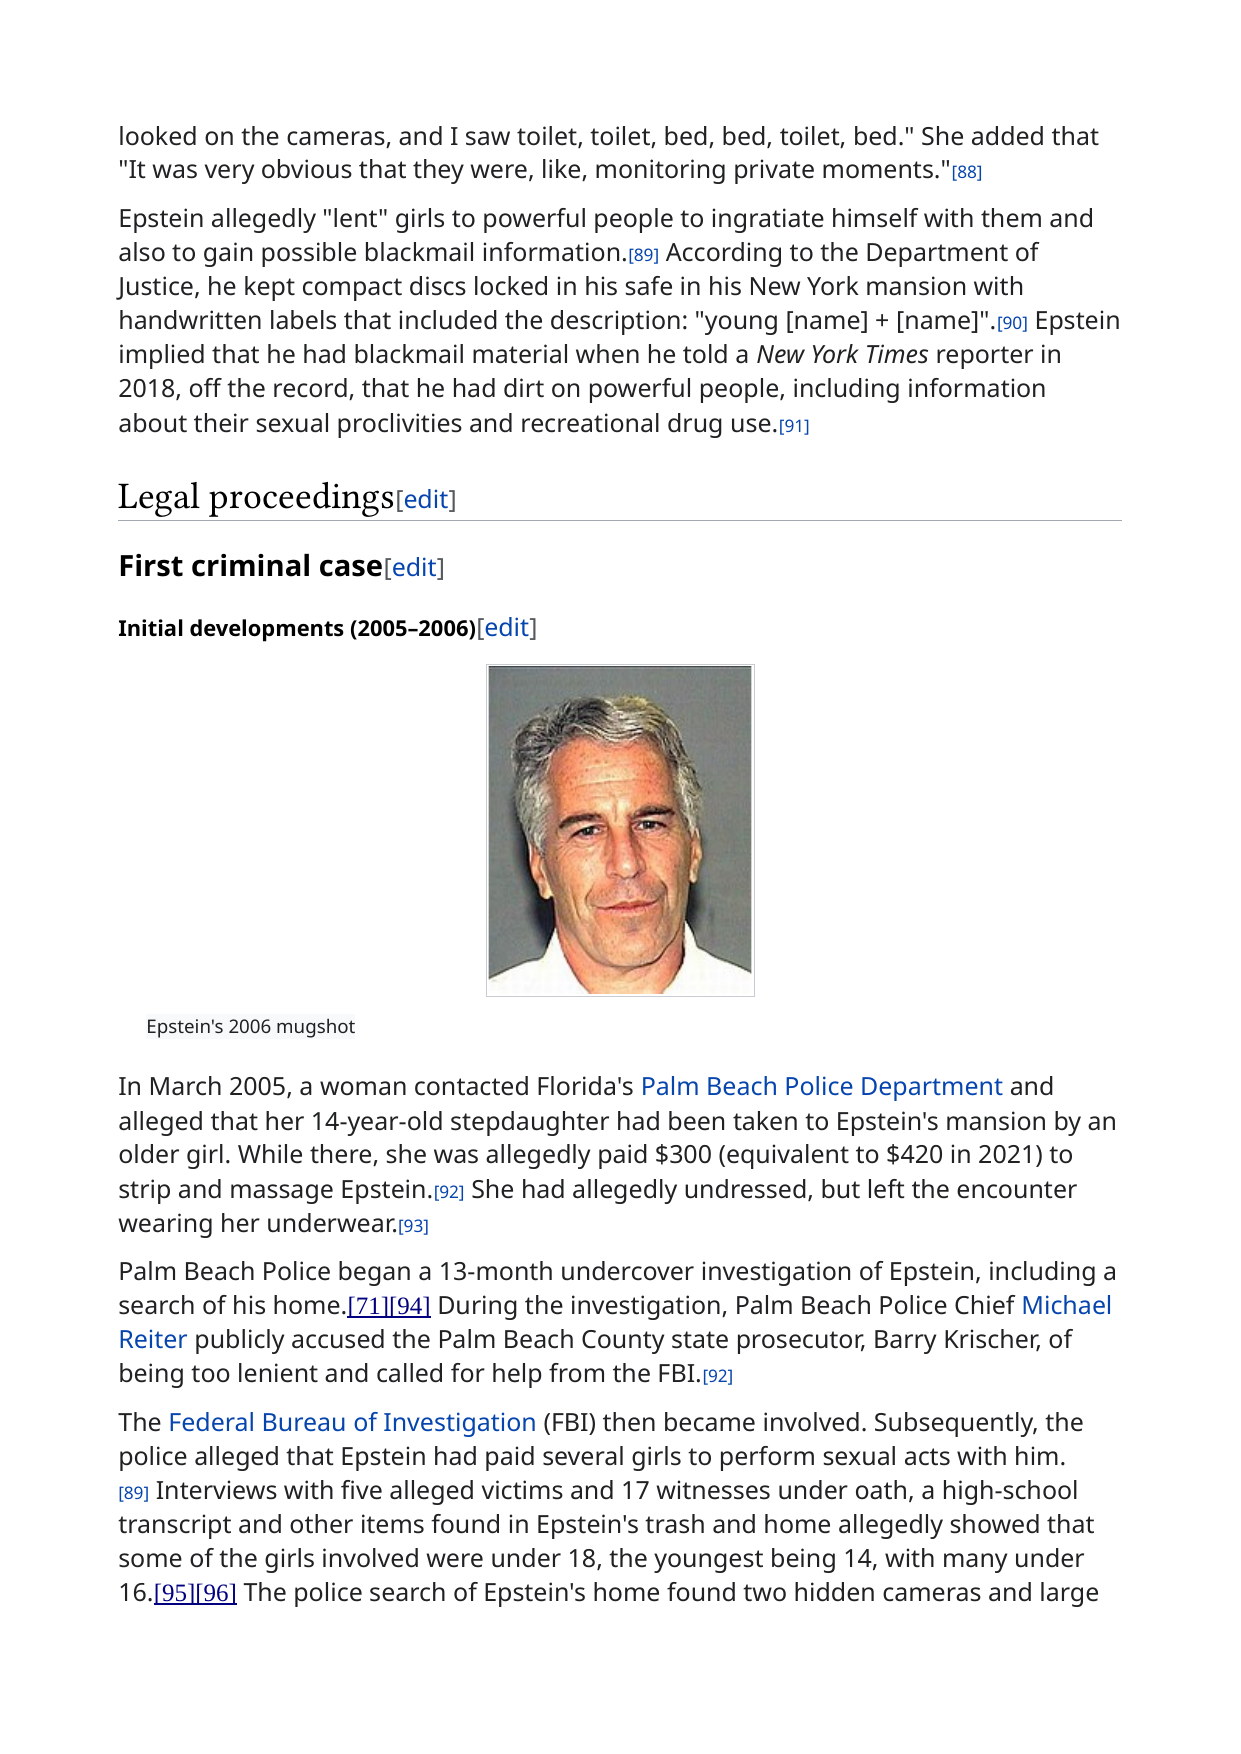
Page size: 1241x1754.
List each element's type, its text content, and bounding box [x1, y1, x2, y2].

text Epstein allegedly "lent" girls to powerful people to ingratiate himself with them and also to gain possible blackmail information.[89] According to the Department of Justice, he kept compact discs locked in his safe in his New York mansion with handwritten labels that included the description: "young [name] + [name]".[90] Epstein implied that he had blackmail material when he told a New York Times reporter in 2018, off the record, that he had dirt on powerful people, including information about their sexual proclivities and recreational drug use.[91] [118, 201, 1122, 439]
text Palm Beach Police began a 13-month undercover investigation of Epstein, including a search of his home.[71][94] During the investigation, Palm Beach Police Chief Michael Reiter publicly accused the Palm Beach County state prosecutor, Barry Krischer, of being too lenient and called for help from the FBI.[92] [118, 1254, 1122, 1390]
subtitle Initial developments (2005–2006)[edit] [118, 609, 1122, 643]
text In March 2005, a woman contacted Florida's Palm Beach Police Department and alleged that her 14-year-old stepdaughter had been taken to Epstein's mansion by an older girl. While there, she was allegedly paid $300 (equivalent to $420 in 2021) to strip and massage Epstein.[92] She had allegedly undressed, but left the encounter wearing her underwear.[93] [118, 1069, 1122, 1239]
subtitle Legal proceedings[edit] [118, 475, 1122, 520]
text looked on the cameras, and I saw toilet, toilet, bed, bed, toilet, bed." She added that "It was very obvious that they were, like, monitoring private moments."[88] [118, 118, 1122, 186]
subtitle First criminal case[edit] [118, 546, 1122, 585]
picture [488, 666, 752, 994]
text Epstein's 2006 mugshot [123, 1014, 1122, 1039]
text The Federal Bureau of Investigation (FBI) then became involved. Subsequently, the police alleged that Epstein had paid several girls to perform sexual acts with him.[89] Interviews with five alleged victims and 17 witnesses under oath, a high-school transcript and other items found in Epstein's trash and home allegedly showed that some of the girls involved were under 18, the youngest being 14, with many under 16.[95][96] The police search of Epstein's home found two hidden cameras and large [118, 1405, 1122, 1609]
